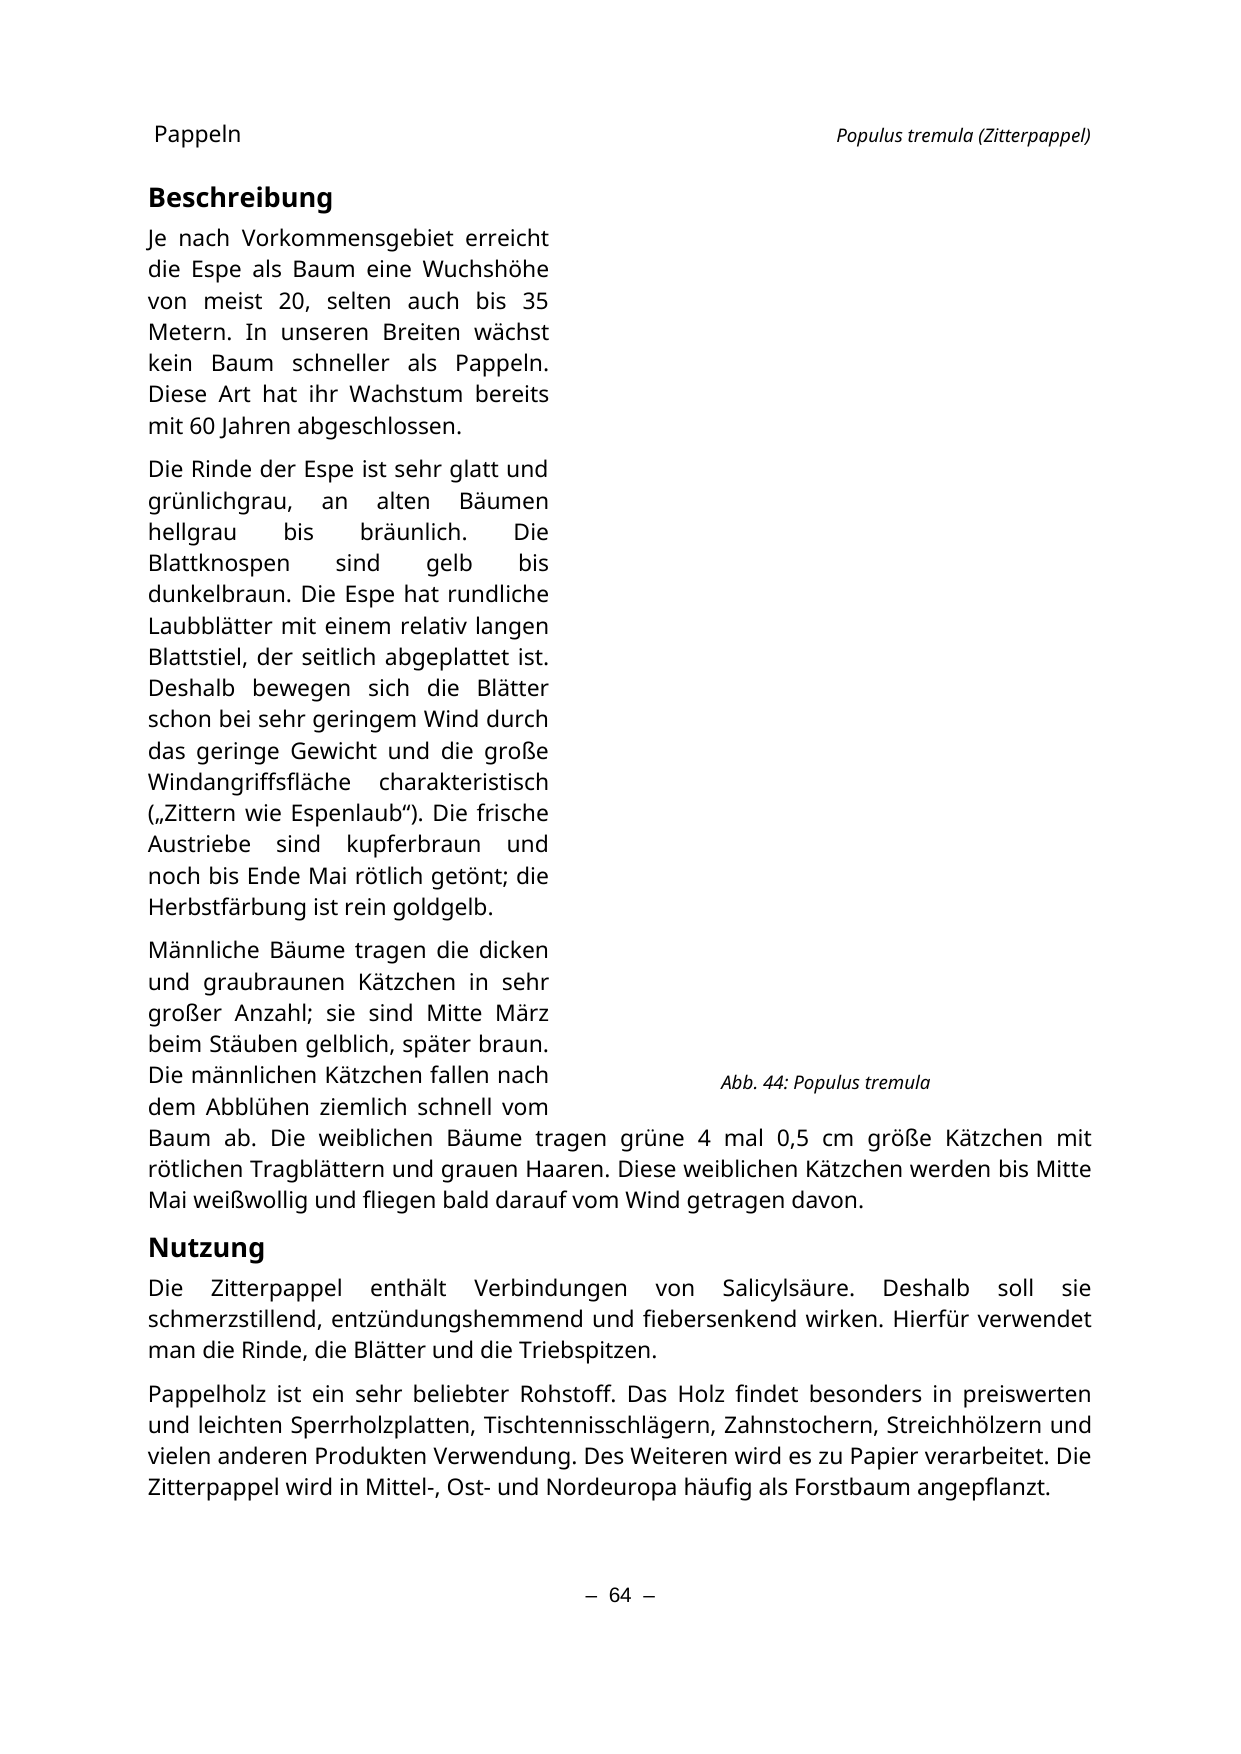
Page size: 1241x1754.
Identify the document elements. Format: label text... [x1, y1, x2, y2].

text Abb. 44: Populus tremula [561, 179, 1093, 1094]
text Die Rinde der Espe ist sehr glatt und grünlichgrau, an alten Bäumen hellgrau bis bräunlich. Die Blattknospen sind gelb bis dunkelbraun. Die Espe hat rundliche Laubblätter mit einem relativ langen Blattstiel, der seitlich abgeplattet ist. Deshalb bewegen sich die Blätter schon bei sehr geringem Wind durch das geringe Gewicht und die große Windangriffsfläche charakteristisch („Zittern wie Espenlaub“). Die frische Austriebe sind kupferbraun und noch bis Ende Mai rötlich getönt; die Herbstfärbung ist rein goldgelb. [148, 453, 561, 922]
subtitle Beschreibung [148, 179, 561, 216]
text Pappelholz ist ein sehr beliebter Rohstoff. Das Holz findet besonders in preiswerten und leichten Sperrholzplatten, Tischtennisschlägern, Zahnstochern, Streichhölzern und vielen anderen Produkten Verwendung. Des Weiteren wird es zu Papier verarbeitet. Die Zitterpappel wird in Mittel-, Ost- und Nordeuropa häufig als Forstbaum angepflanzt. [148, 1378, 1093, 1503]
subtitle Nutzung [148, 1228, 1093, 1265]
text Je nach Vorkommensgebiet erreicht die Espe als Baum eine Wuchshöhe von meist 20, selten auch bis 35 Metern. In unseren Breiten wächst kein Baum schneller als Pappeln. Diese Art hat ihr Wachstum bereits mit 60 Jahren abgeschlossen. [148, 222, 561, 441]
text Die Zitterpappel enthält Verbindungen von Salicylsäure. Deshalb soll sie schmerzstillend, entzündungshemmend und fiebersenkend wirken. Hierfür verwendet man die Rinde, die Blätter und die Triebspitzen. [148, 1271, 1093, 1365]
text Männliche Bäume tragen die dicken und graubraunen Kätzchen in sehr großer Anzahl; sie sind Mitte März beim Stäuben gelblich, später braun. Die männlichen Kätzchen fallen nach dem Abblühen ziemlich schnell vom Baum ab. Die weiblichen Bäume tragen grüne 4 mal 0,5 cm größe Kätzchen mit rötlichen Tragblättern und grauen Haaren. Diese weiblichen Kätzchen werden bis Mitte Mai weißwollig und fliegen bald darauf vom Wind getragen davon. [148, 934, 1093, 1216]
